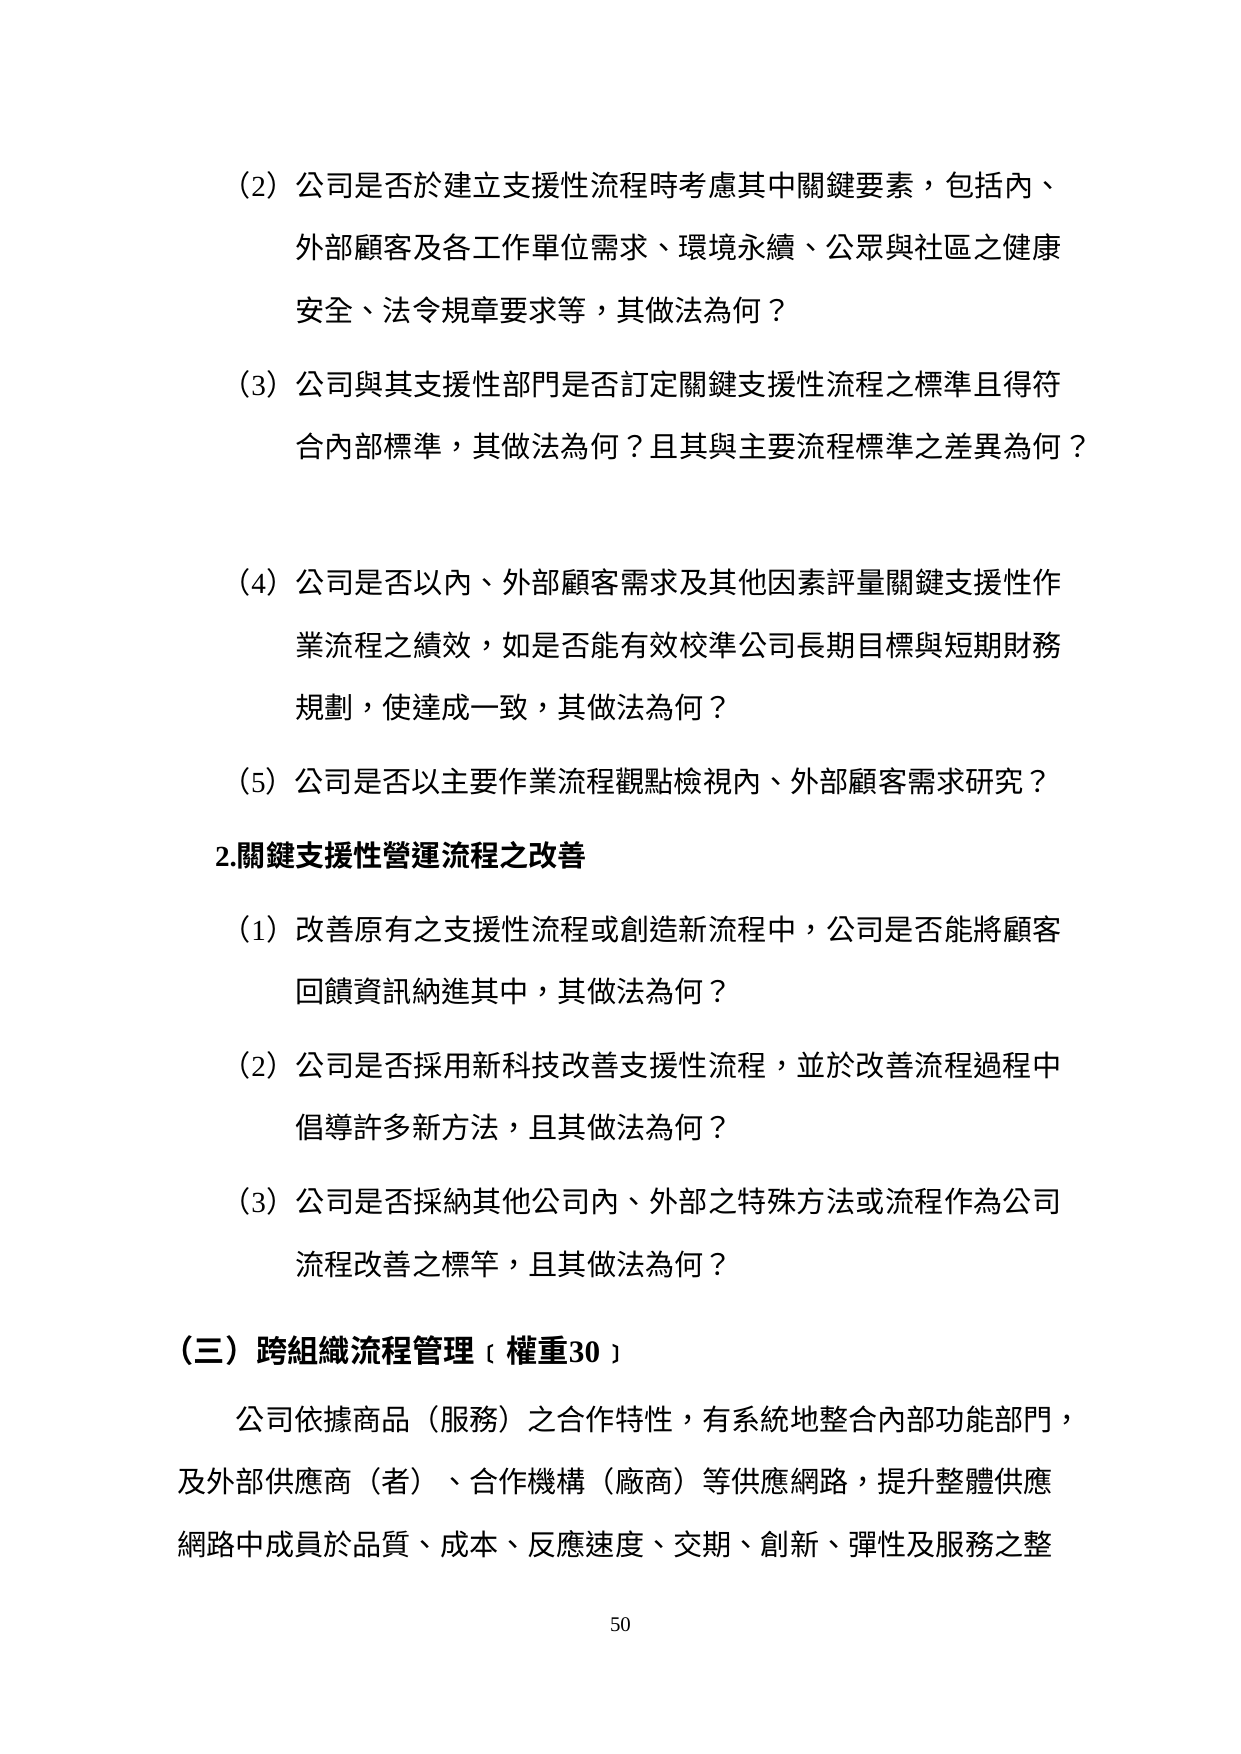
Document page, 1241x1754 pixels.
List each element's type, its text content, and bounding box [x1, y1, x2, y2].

text （4）公司是否以內、外部顧客需求及其他因素評量關鍵支援性作業流程之績效，如是否能有效校準公司長期目標與短期財務規劃，使達成一致，其做法為何？ [222, 539, 1063, 727]
text 公司依據商品（服務）之合作特性，有系統地整合內部功能部門，及外部供應商（者）、合作機構（廠商）等供應網路，提升整體供應網路中成員於品質、成本、反應速度、交期、創新、彈性及服務之整合績效，並加以評估與改善，以建構互利之價值鏈關係。 [177, 1376, 1063, 1563]
text （3）公司是否採納其他公司內、外部之特殊方法或流程作為公司流程改善之標竿，且其做法為何？ [222, 1158, 1063, 1283]
text （2）公司是否採用新科技改善支援性流程，並於改善流程過程中倡導許多新方法，且其做法為何？ [222, 1022, 1063, 1147]
text （2）公司是否於建立支援性流程時考慮其中關鍵要素，包括內、外部顧客及各工作單位需求、環境永續、公眾與社區之健康安全、法令規章要求等，其做法為何？ [222, 142, 1063, 329]
text （5）公司是否以主要作業流程觀點檢視內、外部顧客需求研究？ [222, 738, 1063, 801]
text （3）公司與其支援性部門是否訂定關鍵支援性流程之標準且得符合內部標準，其做法為何？且其與主要流程標準之差異為何？ [222, 341, 1063, 528]
text 2.關鍵支援性營運流程之改善 [215, 812, 1063, 874]
subtitle （三）跨組織流程管理﹝權重30﹞ [162, 1307, 1063, 1370]
text （1）改善原有之支援性流程或創造新流程中，公司是否能將顧客回饋資訊納進其中，其做法為何？ [222, 886, 1063, 1011]
